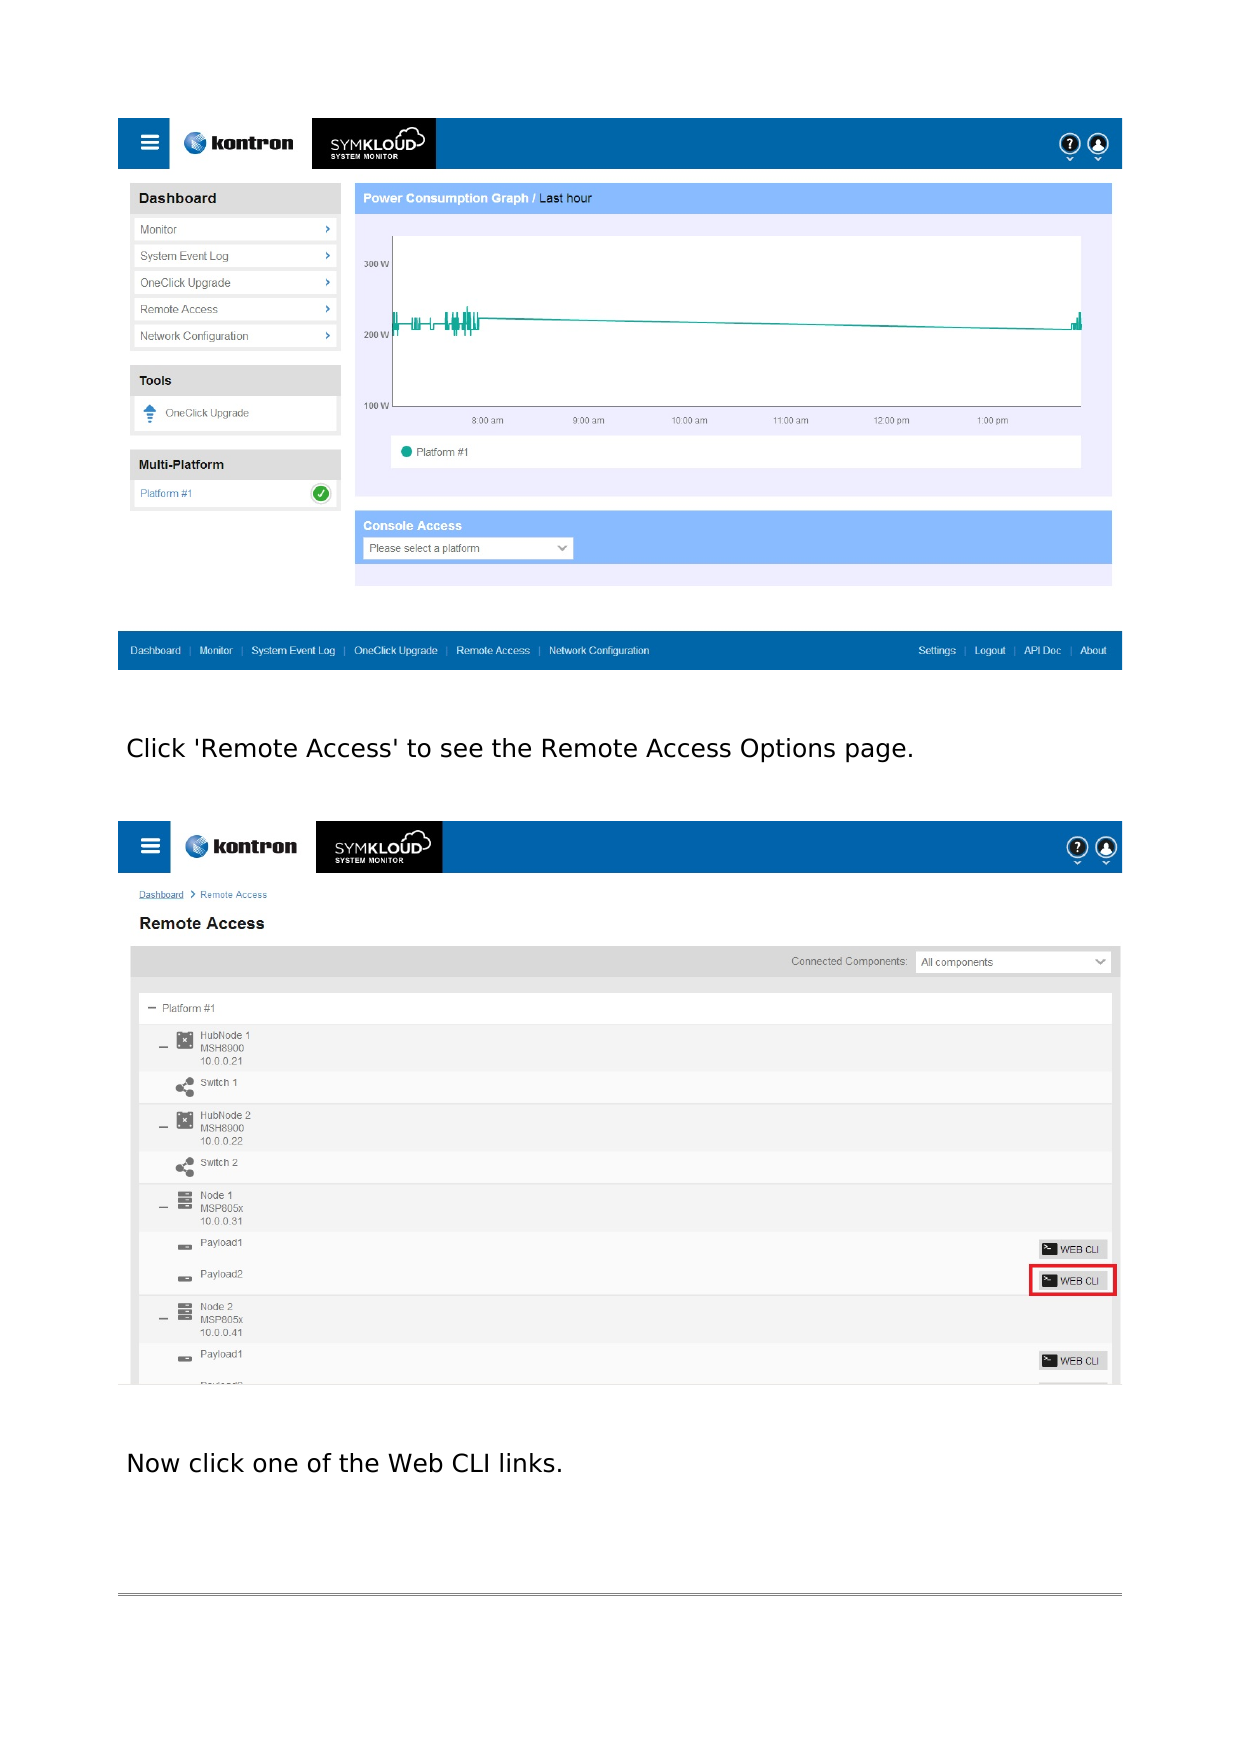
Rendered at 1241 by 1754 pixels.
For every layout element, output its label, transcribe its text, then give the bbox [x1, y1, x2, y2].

picture [118, 118, 1123, 670]
picture [118, 821, 1123, 1385]
text Now click one of the Web CLI links. [118, 1385, 1122, 1566]
text Click 'Remote Access' to see the Remote Access Options page. [118, 670, 1122, 821]
